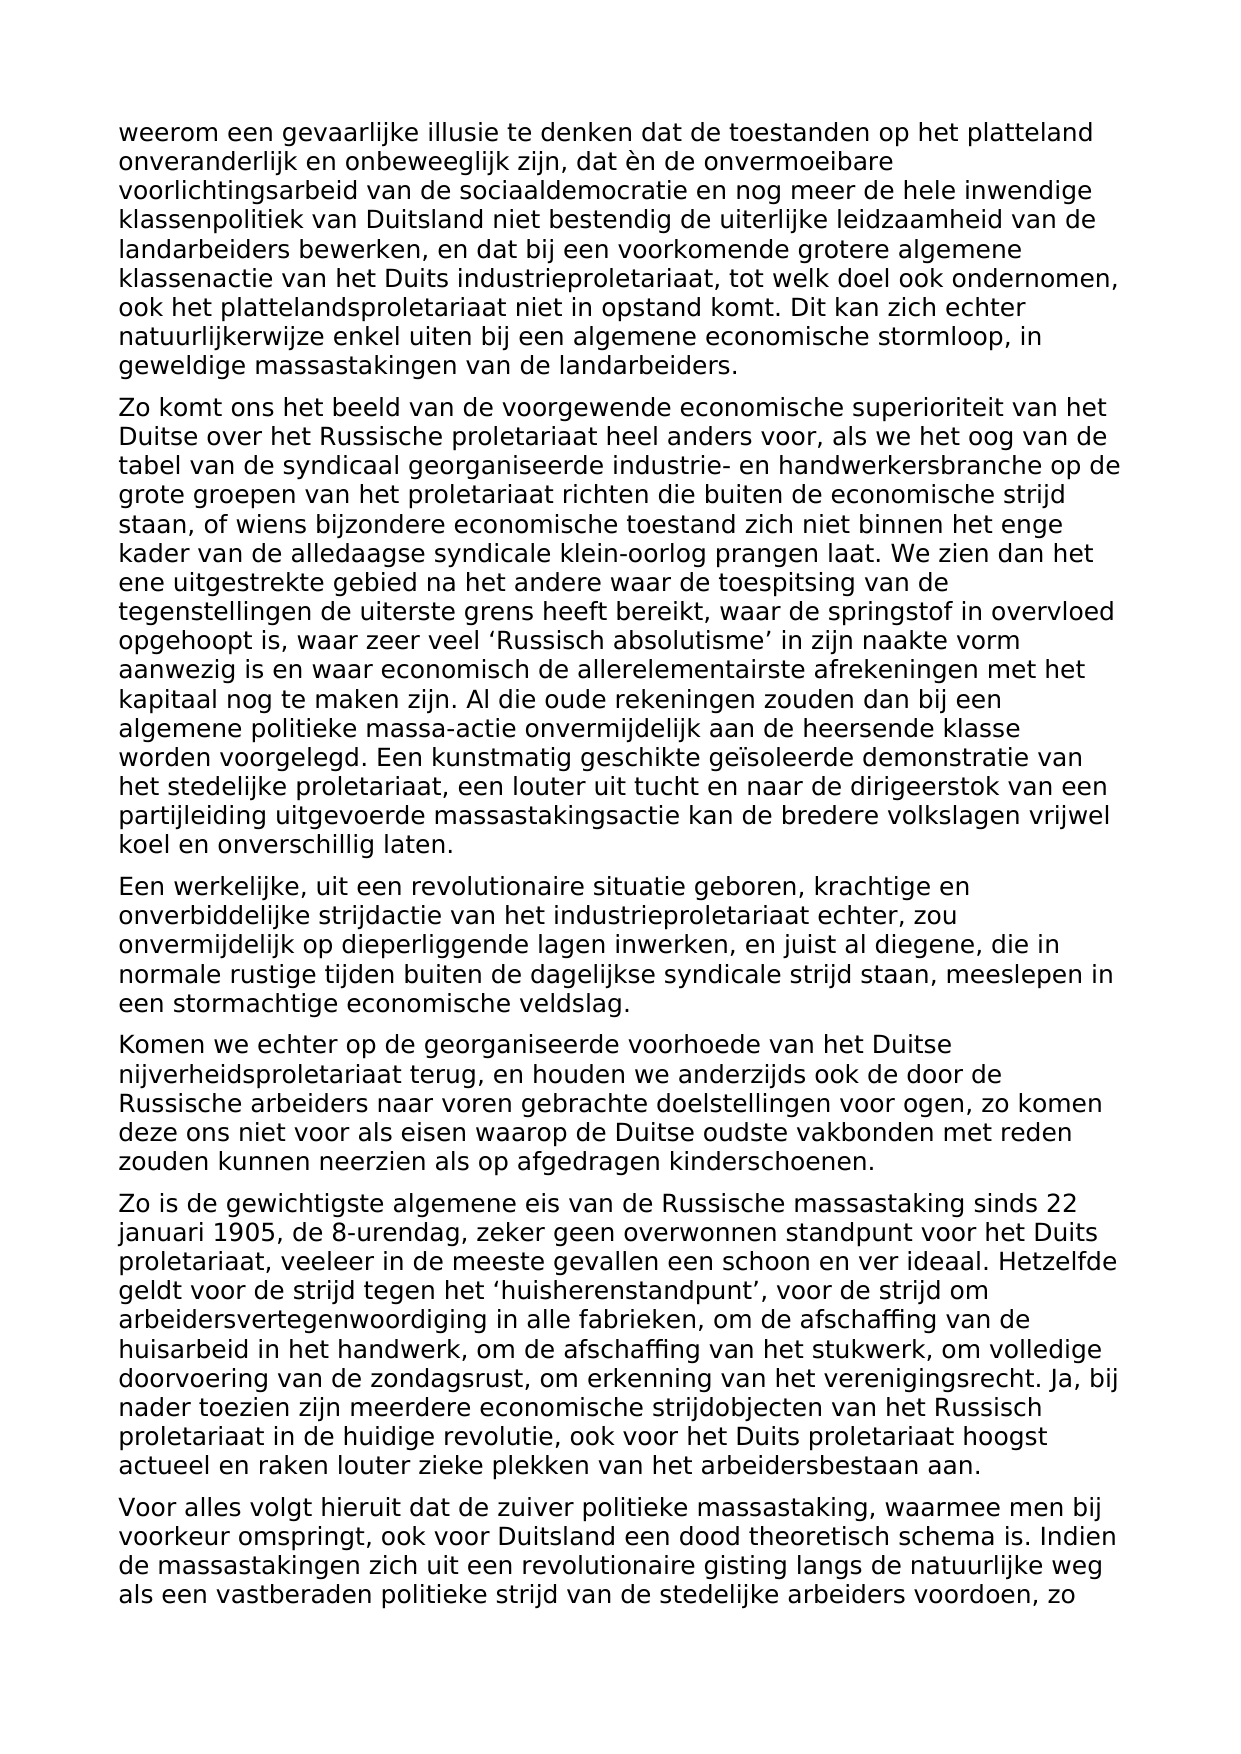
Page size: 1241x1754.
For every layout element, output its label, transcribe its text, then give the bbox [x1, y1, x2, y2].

text Een werkelijke, uit een revolutionaire situatie geboren, krachtige en onverbiddelijke strijdactie van het industrieproletariaat echter, zou onvermijdelijk op dieperliggende lagen inwerken, en juist al diegene, die in normale rustige tijden buiten de dagelijkse syndicale strijd staan, meeslepen in een stormachtige economische veldslag. [118, 872, 1122, 1018]
text Zo is de gewichtigste algemene eis van de Russische massastaking sinds 22 januari 1905, de 8-urendag, zeker geen overwonnen standpunt voor het Duits proletariaat, veeleer in de meeste gevallen een schoon en ver ideaal. Hetzelfde geldt voor de strijd tegen het ‘huisherenstandpunt’, voor de strijd om arbeidersvertegenwoordiging in alle fabrieken, om de afschaffing van de huisarbeid in het handwerk, om de afschaffing van het stukwerk, om volledige doorvoering van de zondagsrust, om erkenning van het verenigingsrecht. Ja, bij nader toezien zijn meerdere economische strijdobjecten van het Russisch proletariaat in de huidige revolutie, ook voor het Duits proletariaat hoogst actueel en raken louter zieke plekken van het arbeidersbestaan aan. [118, 1189, 1122, 1481]
text weerom een gevaarlijke illusie te denken dat de toestanden op het platteland onveranderlijk en onbeweeglijk zijn, dat èn de onvermoeibare voorlichtingsarbeid van de sociaaldemocratie en nog meer de hele inwendige klassenpolitiek van Duitsland niet bestendig de uiterlijke leidzaamheid van de landarbeiders bewerken, en dat bij een voorkomende grotere algemene klassenactie van het Duits industrieproletariaat, tot welk doel ook ondernomen, ook het plattelandsproletariaat niet in opstand komt. Dit kan zich echter natuurlijkerwijze enkel uiten bij een algemene economische stormloop, in geweldige massastakingen van de landarbeiders. [118, 118, 1122, 381]
text Zo komt ons het beeld van de voorgewende economische superioriteit van het Duitse over het Russische proletariaat heel anders voor, als we het oog van de tabel van de syndicaal georganiseerde industrie- en handwerkersbranche op de grote groepen van het proletariaat richten die buiten de economische strijd staan, of wiens bijzondere economische toestand zich niet binnen het enge kader van de alledaagse syndicale klein-oorlog prangen laat. We zien dan het ene uitgestrekte gebied na het andere waar de toespitsing van de tegenstellingen de uiterste grens heeft bereikt, waar de springstof in overvloed opgehoopt is, waar zeer veel ‘Russisch absolutisme’ in zijn naakte vorm aanwezig is en waar economisch de allerelementairste afrekeningen met het kapitaal nog te maken zijn. Al die oude rekeningen zouden dan bij een algemene politieke massa-actie onvermijdelijk aan de heersende klasse worden voorgelegd. Een kunstmatig geschikte geïsoleerde demonstratie van het stedelijke proletariaat, een louter uit tucht en naar de dirigeerstok van een partijleiding uitgevoerde massastakingsactie kan de bredere volkslagen vrijwel koel en onverschillig laten. [118, 393, 1122, 860]
text Voor alles volgt hieruit dat de zuiver politieke massastaking, waarmee men bij voorkeur omspringt, ook voor Duitsland een dood theoretisch schema is. Indien de massastakingen zich uit een revolutionaire gisting langs de natuurlijke weg als een vastberaden politieke strijd van de stedelijke arbeiders voordoen, zo [118, 1493, 1122, 1610]
text Komen we echter op de georganiseerde voorhoede van het Duitse nijverheidsproletariaat terug, en houden we anderzijds ook de door de Russische arbeiders naar voren gebrachte doelstellingen voor ogen, zo komen deze ons niet voor als eisen waarop de Duitse oudste vakbonden met reden zouden kunnen neerzien als op afgedragen kinderschoenen. [118, 1031, 1122, 1176]
